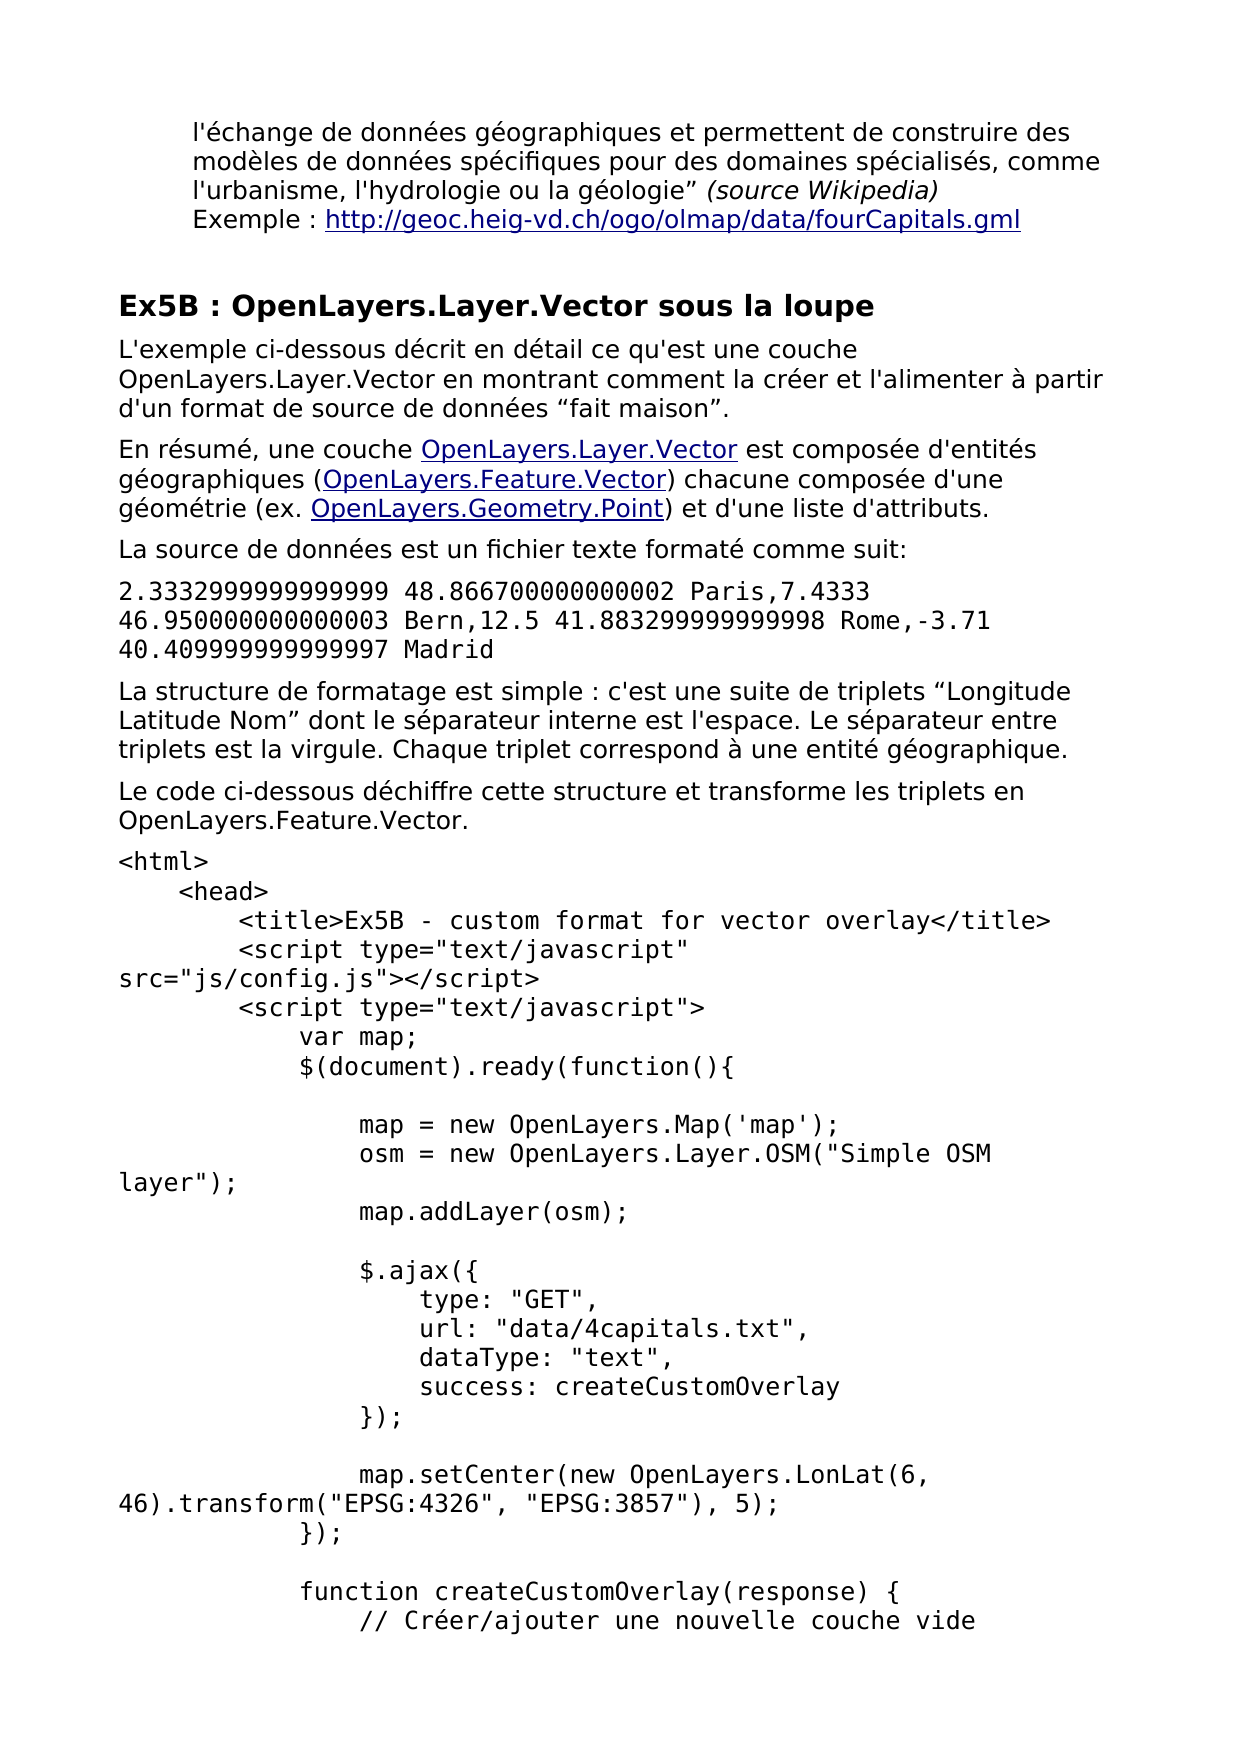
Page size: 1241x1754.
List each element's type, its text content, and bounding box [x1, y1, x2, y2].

text Le code ci-dessous déchiffre cette structure et transforme les triplets en OpenLayers.Feature.Vector. [118, 777, 1122, 835]
text En résumé, une couche OpenLayers.Layer.Vector est composée d'entités géographiques (OpenLayers.Feature.Vector) chacune composée d'une géométrie (ex. OpenLayers.Geometry.Point) et d'une liste d'attributs. [118, 436, 1122, 523]
text 2.3332999999999999 48.866700000000002 Paris,7.4333 46.950000000000003 Bern,12.5 41.883299999999998 Rome,-3.71 40.409999999999997 Madrid [118, 577, 1122, 665]
subtitle Ex5B : OpenLayers.Layer.Vector sous la loupe [118, 289, 1122, 323]
list l'échange de données géographiques et permettent de construire des modèles de données spécifiques pour des domaines spécialisés, comme l'urbanisme, l'hydrologie ou la géologie” (source Wikipedia) Exemple : http://geoc.heig-vd.ch/ogo/olmap/data/fourCapitals.gml [177, 118, 1122, 235]
text La structure de formatage est simple : c'est une suite de triplets “Longitude Latitude Nom” dont le séparateur interne est l'espace. Le séparateur entre triplets est la virgule. Chaque triplet correspond à une entité géographique. [118, 677, 1122, 764]
text <html> <head> <title>Ex5B - custom format for vector overlay</title> <script type="text/javascript" src="js/config.js"></script> <script type="text/javascript"> var map; $(document).ready(function(){ map = new OpenLayers.Map('map'); osm = new OpenLayers.Layer.OSM("Simple OSM layer"); map.addLayer(osm); $.ajax({ type: "GET", url: "data/4capitals.txt", dataType: "text", success: createCustomOverlay }); map.setCenter(new OpenLayers.LonLat(6, 46).transform("EPSG:4326", "EPSG:3857"), 5); }); function createCustomOverlay(response) { // Créer/ajouter une nouvelle couche vide [118, 847, 1122, 1635]
text La source de données est un fichier texte formaté comme suit: [118, 536, 1122, 565]
text L'exemple ci-dessous décrit en détail ce qu'est une couche OpenLayers.Layer.Vector en montrant comment la créer et l'alimenter à partir d'un format de source de données “fait maison”. [118, 336, 1122, 423]
